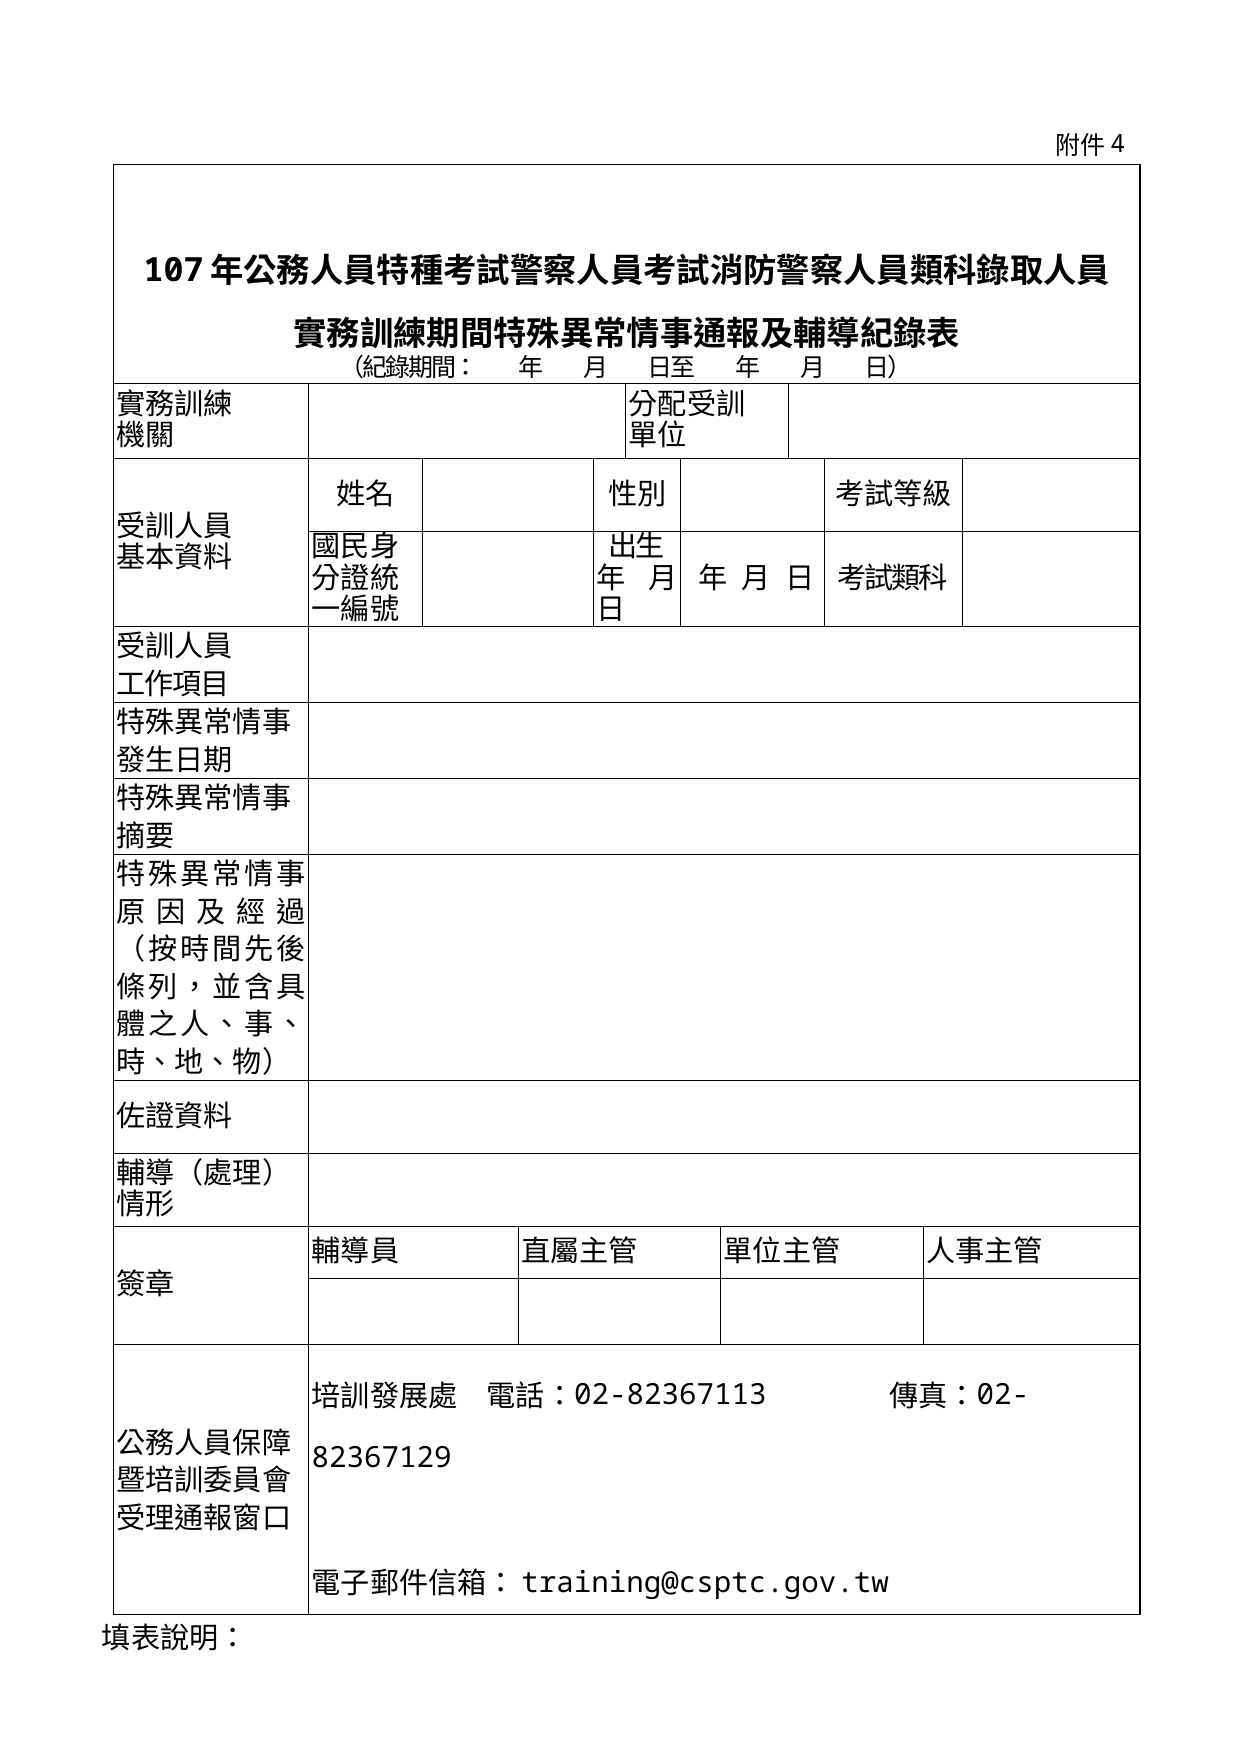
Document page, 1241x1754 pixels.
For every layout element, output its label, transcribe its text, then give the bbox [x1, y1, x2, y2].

table_cell [309, 1279, 518, 1344]
table_cell [721, 1279, 923, 1344]
table_cell 考試類科 [825, 532, 962, 626]
table_cell 培訓發展處 電話：02-82367113 傳真：02-82367129 電子郵件信箱： training@csptc.gov.tw [309, 1345, 1139, 1614]
table_cell 分配受訓 單位 [626, 384, 788, 458]
table_header 107年公務人員特種考試警察人員考試消防警察人員類科錄取人員 實務訓練期間特殊異常情事通報及輔導紀錄表 （紀錄期間： 年 月 日至 年 月 日） [114, 165, 1139, 383]
table_cell 出生 年月日 [594, 532, 680, 626]
table_cell [309, 1081, 1139, 1153]
table_cell 輔導員 [309, 1227, 518, 1278]
table_cell [309, 1154, 1139, 1226]
table_cell 人事主管 [924, 1227, 1139, 1278]
table_cell [519, 1279, 720, 1344]
table_cell 簽章 [114, 1227, 308, 1344]
table_cell [681, 459, 824, 531]
text 附件4 [148, 102, 1125, 164]
table_cell [963, 532, 1139, 626]
table_cell 考試等級 [825, 459, 962, 531]
table_cell [423, 532, 593, 626]
table_cell 受訓人員 工作項目 [114, 627, 308, 702]
table_cell [789, 384, 1139, 458]
table_cell [963, 459, 1139, 531]
table_cell 單位主管 [721, 1227, 923, 1278]
table_cell [309, 384, 625, 458]
text 填表說明： [102, 1615, 1125, 1657]
table_cell 國民身分證統一編號 [309, 532, 422, 626]
table_cell 輔導（處理） 情形 [114, 1154, 308, 1226]
table_cell [309, 703, 1139, 778]
table_cell [924, 1279, 1139, 1344]
table_cell 姓名 [309, 459, 422, 531]
table_cell 受訓人員 基本資料 [114, 459, 308, 626]
table_cell 直屬主管 [519, 1227, 720, 1278]
table_cell [309, 855, 1139, 1080]
table_cell 特殊異常情事 發生日期 [114, 703, 308, 778]
table_cell 年 月 日 [681, 532, 824, 626]
table_cell 特殊異常情事原因及經過（按時間先後條列，並含具體之人、事、時、地、物） [114, 855, 308, 1080]
table_cell 公務人員保障暨培訓委員會受理通報窗口 [114, 1345, 308, 1614]
table_cell [309, 627, 1139, 702]
table_cell 實務訓練 機關 [114, 384, 308, 458]
table_cell 佐證資料 [114, 1081, 308, 1153]
table_cell [309, 779, 1139, 854]
table_cell 特殊異常情事摘要 [114, 779, 308, 854]
table_cell 性別 [594, 459, 680, 531]
table_cell [423, 459, 593, 531]
